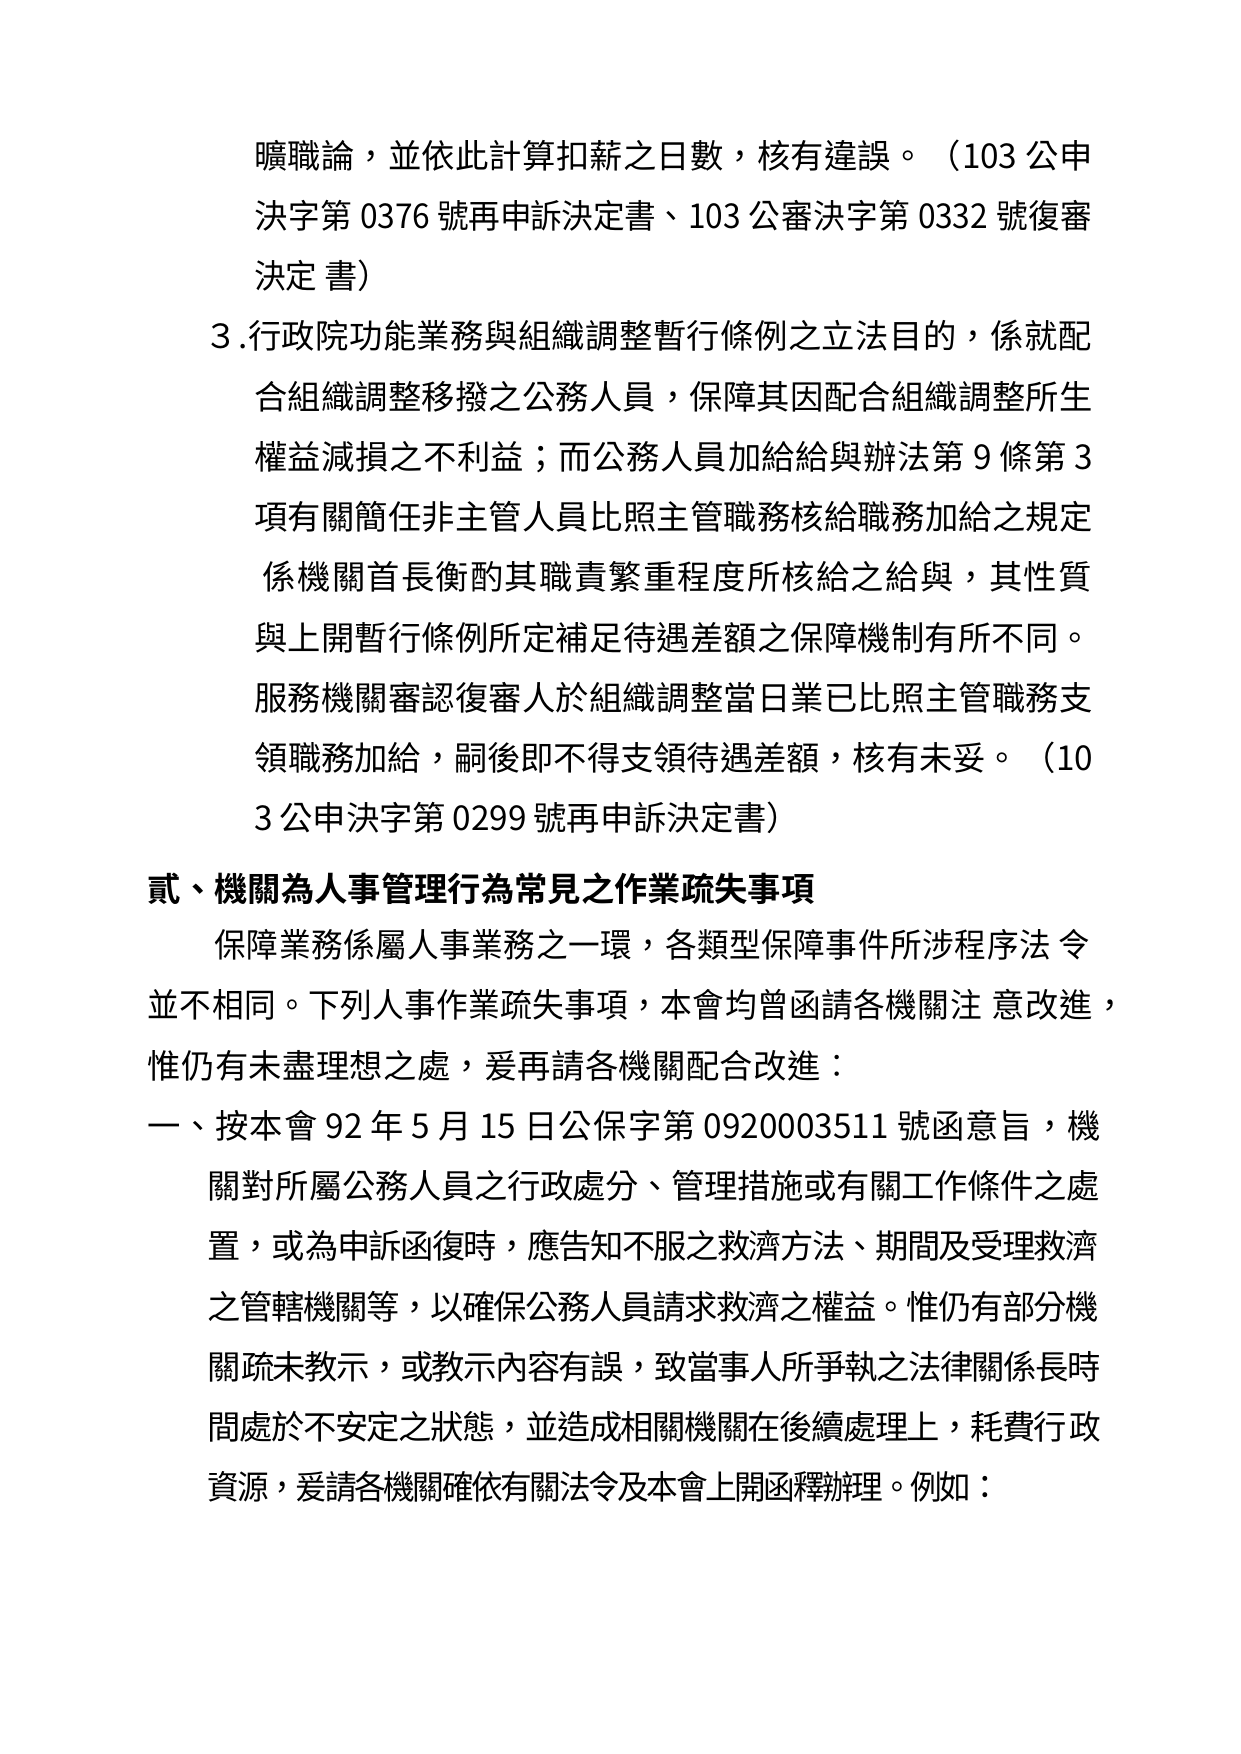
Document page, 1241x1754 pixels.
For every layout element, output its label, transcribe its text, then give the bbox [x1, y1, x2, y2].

text 一、按本會92年5月15日公保字第0920003511號函意旨，機關對所屬公務人員之行政處分、管理措施或有關工作條件之處置，或為申訴函復時，應告知不服之救濟方法、期間及受理救濟之管轄機關等，以確保公務人員請求救濟之權益。惟仍有部分機關疏未教示，或教示內容有誤，致當事人所爭執之法律關係長時間處於不安定之狀態，並造成相關機關在後續處理上，耗費行政資源，爰請各機關確依有關法令及本會上開函釋辦理。例如： [148, 1100, 1101, 1509]
text ３.行政院功能業務與組織調整暫行條例之立法目的，係就配合組織調整移撥之公務人員，保障其因配合組織調整所生權益減損之不利益；而公務人員加給給與辦法第9條第3項有關簡任非主管人員比照主管職務核給職務加給之規定， 係機關首長衡酌其職責繁重程度所核給之給與，其性質與上開暫行條例所定補足待遇差額之保障機制有所不同。服務機關審認復審人於組織調整當日業已比照主管職務支領職務加給，嗣後即不得支領待遇差額，核有未妥。（103公申決字第0299號再申訴決定書） [204, 310, 1093, 840]
text 曠職論，並依此計算扣薪之日數，核有違誤。（103公申決字第0376號再申訴決定書、103公審決字第0332號復審決定 書） [254, 129, 1093, 298]
text 保障業務係屬人事業務之一環，各類型保障事件所涉程序法 令，並不相同。下列人事作業疏失事項，本會均曾函請各機關注 意改進，惟仍有未盡理想之處，爰再請各機關配合改進︰ [148, 919, 1093, 1088]
subtitle 貳、機關為人事管理行為常見之作業疏失事項 [148, 863, 1121, 911]
